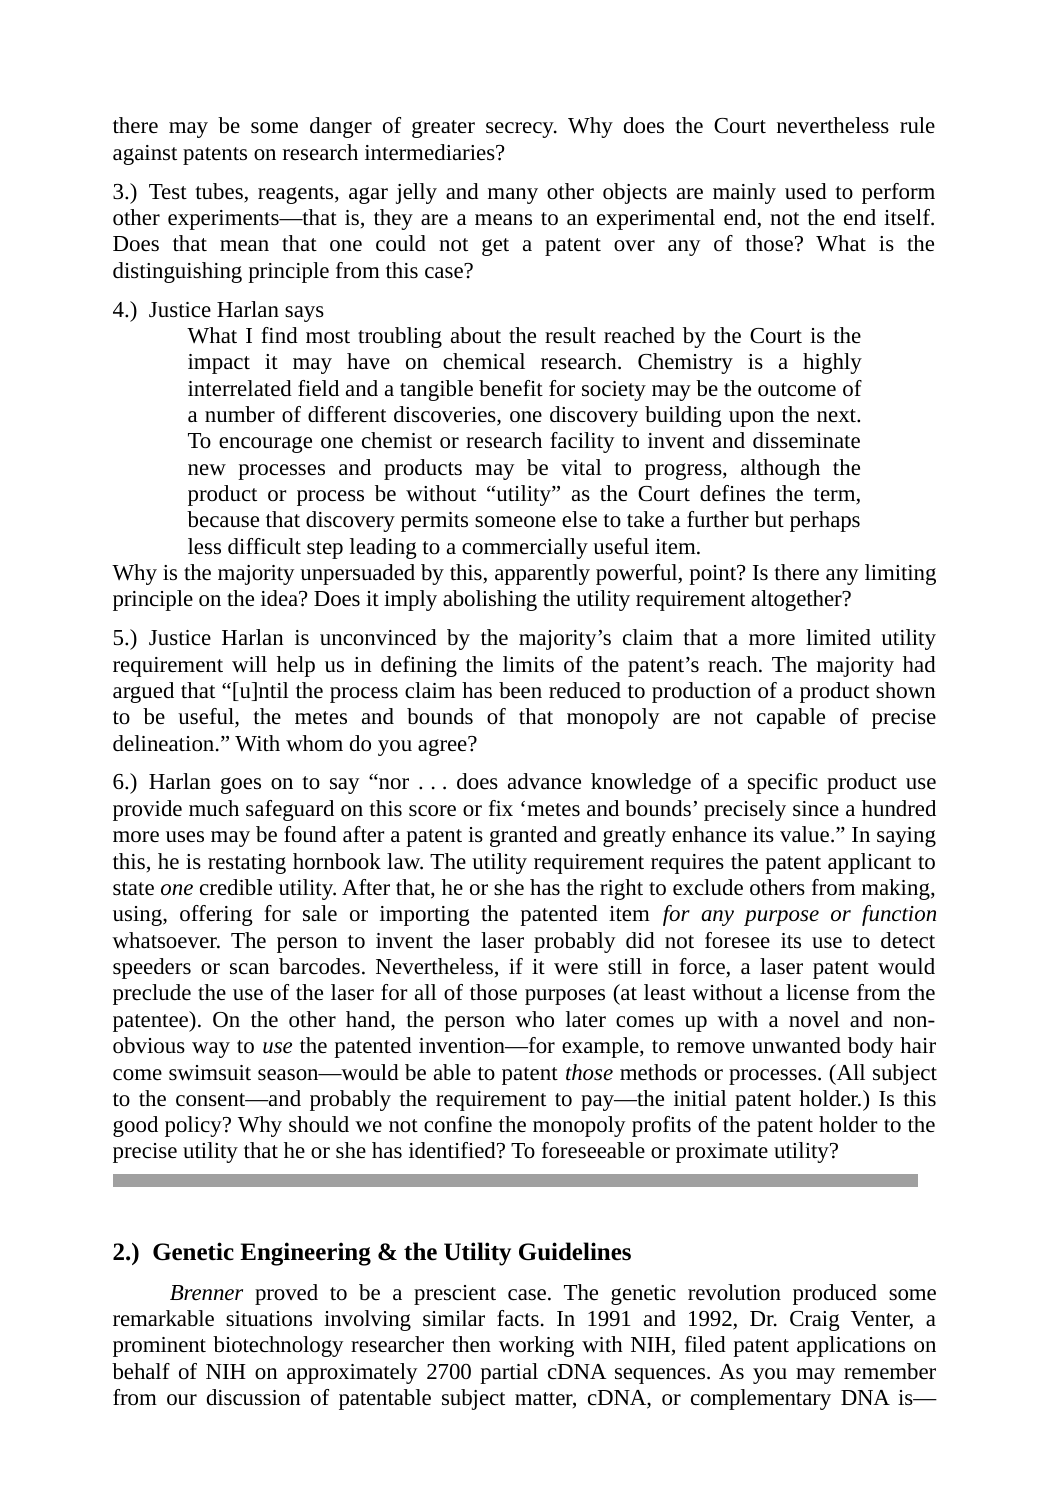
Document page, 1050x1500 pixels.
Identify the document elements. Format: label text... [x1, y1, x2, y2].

text 5.) Justice Harlan is unconvinced by the majority’s claim that a more limited utility requirement will help us in defining the limits of the patent’s reach. The majority had argued that “[u]ntil the process claim has been reduced to production of a product shown to be useful, the metes and bounds of that monopoly are not capable of precise delineation.” With whom do you agree? [112, 624, 937, 756]
text 3.) Test tubes, reagents, agar jelly and many other objects are mainly used to perform other experiments—that is, they are a means to an experimental end, not the end itself. Does that mean that one could not get a patent over any of those? What is the distinguishing principle from this case? [112, 178, 937, 283]
text Why is the majority unpersuaded by this, apparently powerful, point? Is there any limiting principle on the idea? Does it imply abolishing the utility requirement altogether? [112, 559, 937, 612]
text 2.) Genetic Engineering & the Utility Guidelines [112, 1237, 937, 1266]
text What I find most troubling about the result reached by the Court is the impact it may have on chemical research. Chemistry is a highly interrelated field and a tangible benefit for society may be the outcome of a number of different discoveries, one discovery building upon the next. To encourage one chemist or research facility to invent and disseminate new processes and products may be vital to progress, although the product or process be without “utility” as the Court defines the term, because that discovery permits someone else to take a further but perhaps less difficult step leading to a commercially useful item. [187, 322, 862, 559]
text Brenner proved to be a prescient case. The genetic revolution produced some remarkable situations involving similar facts. In 1991 and 1992, Dr. Craig Venter, a prominent biotechnology researcher then working with NIH, filed patent applications on behalf of NIH on approximately 2700 partial cDNA sequences. As you may remember from our discussion of patentable subject matter, cDNA, or complementary DNA is— [112, 1279, 937, 1411]
text 6.) Harlan goes on to say “nor . . . does advance knowledge of a specific product use provide much safeguard on this score or fix ‘metes and bounds’ precisely since a hundred more uses may be found after a patent is granted and greatly enhance its value.” In saying this, he is restating hornbook law. The utility requirement requires the patent applicant to state one credible utility. After that, he or she has the right to exclude others from making, using, offering for sale or importing the patented item for any purpose or function whatsoever. The person to invent the laser probably did not foresee its use to detect speeders or scan barcodes. Nevertheless, if it were still in force, a laser patent would preclude the use of the laser for all of those purposes (at least without a license from the patentee). On the other hand, the person who later comes up with a novel and non-obvious way to use the patented invention—for example, to remove unwanted body hair come swimsuit season—would be able to patent those methods or processes. (All subject to the consent—and probably the requirement to pay—the initial patent holder.) Is this good policy? Why should we not confine the monopoly profits of the patent holder to the precise utility that he or she has identified? To foreseeable or proximate utility? [112, 769, 937, 1164]
text 4.) Justice Harlan says [112, 296, 937, 322]
text there may be some danger of greater secrecy. Why does the Court nevertheless rule against patents on research intermediaries? [112, 112, 937, 165]
